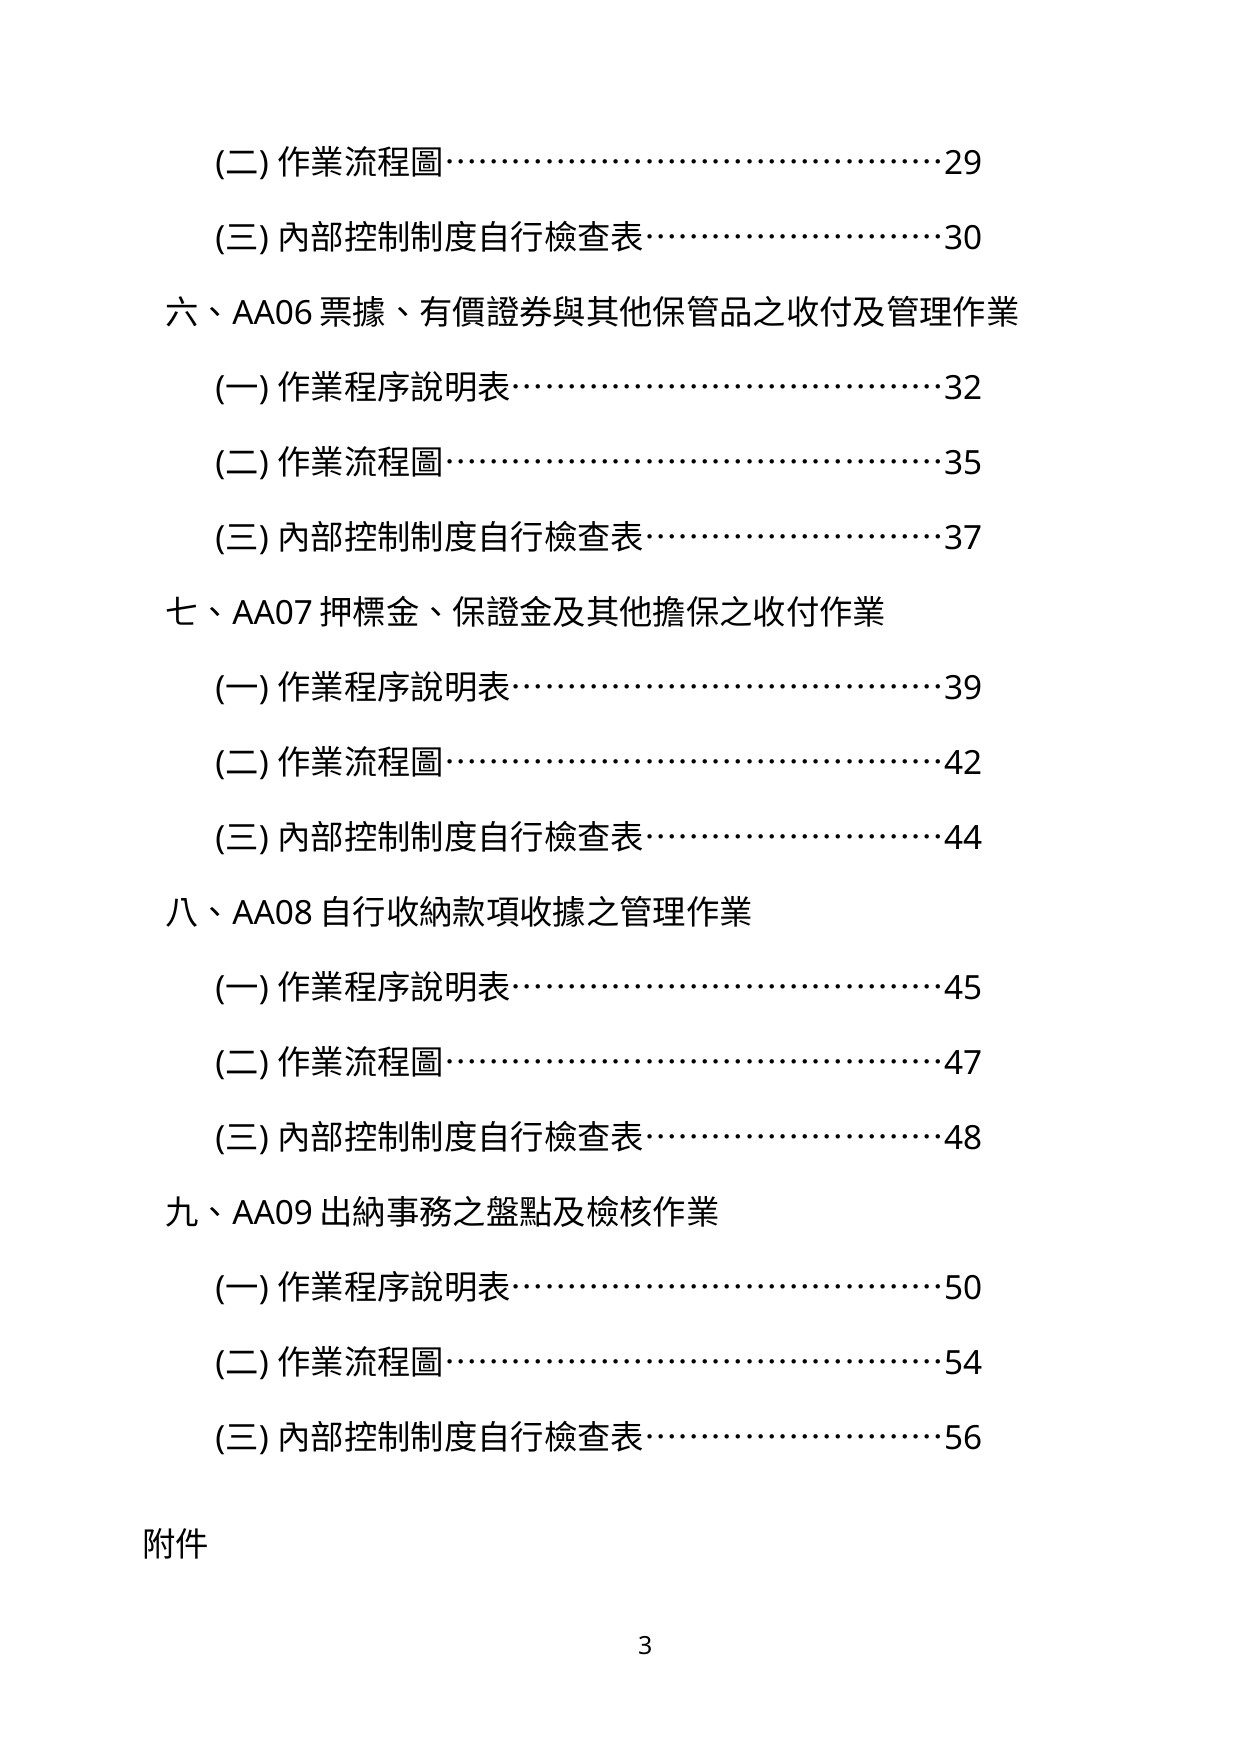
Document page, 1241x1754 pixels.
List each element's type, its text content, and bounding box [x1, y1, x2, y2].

text 六、AA06票據、有價證券與其他保管品之收付及管理作業 [131, 273, 1122, 348]
text 附件 [133, 1537, 234, 1562]
text (三) 內部控制制度自行檢查表………………………56 [181, 1398, 1122, 1473]
text (一) 作業程序說明表…………………………………45 [181, 948, 1122, 1023]
text (二) 作業流程圖………………………………………54 [181, 1323, 1122, 1398]
text (三) 內部控制制度自行檢查表………………………37 [181, 498, 1122, 573]
text (一) 作業程序說明表…………………………………39 [181, 648, 1122, 723]
text 八、AA08自行收納款項收據之管理作業 [131, 873, 1122, 948]
text (二) 作業流程圖………………………………………29 [181, 123, 1122, 198]
text (二) 作業流程圖………………………………………35 [181, 423, 1122, 498]
text (二) 作業流程圖………………………………………47 [181, 1023, 1122, 1098]
text (一) 作業程序說明表…………………………………50 [181, 1248, 1122, 1323]
text 七、AA07押標金、保證金及其他擔保之收付作業 [131, 573, 1122, 648]
text (一) 作業程序說明表…………………………………32 [181, 348, 1122, 423]
text (三) 內部控制制度自行檢查表………………………48 [181, 1098, 1122, 1173]
text (三) 內部控制制度自行檢查表………………………30 [181, 198, 1122, 273]
text 九、AA09出納事務之盤點及檢核作業 [131, 1173, 1122, 1248]
text (二) 作業流程圖………………………………………42 [181, 723, 1122, 798]
text (三) 內部控制制度自行檢查表………………………44 [181, 798, 1122, 873]
